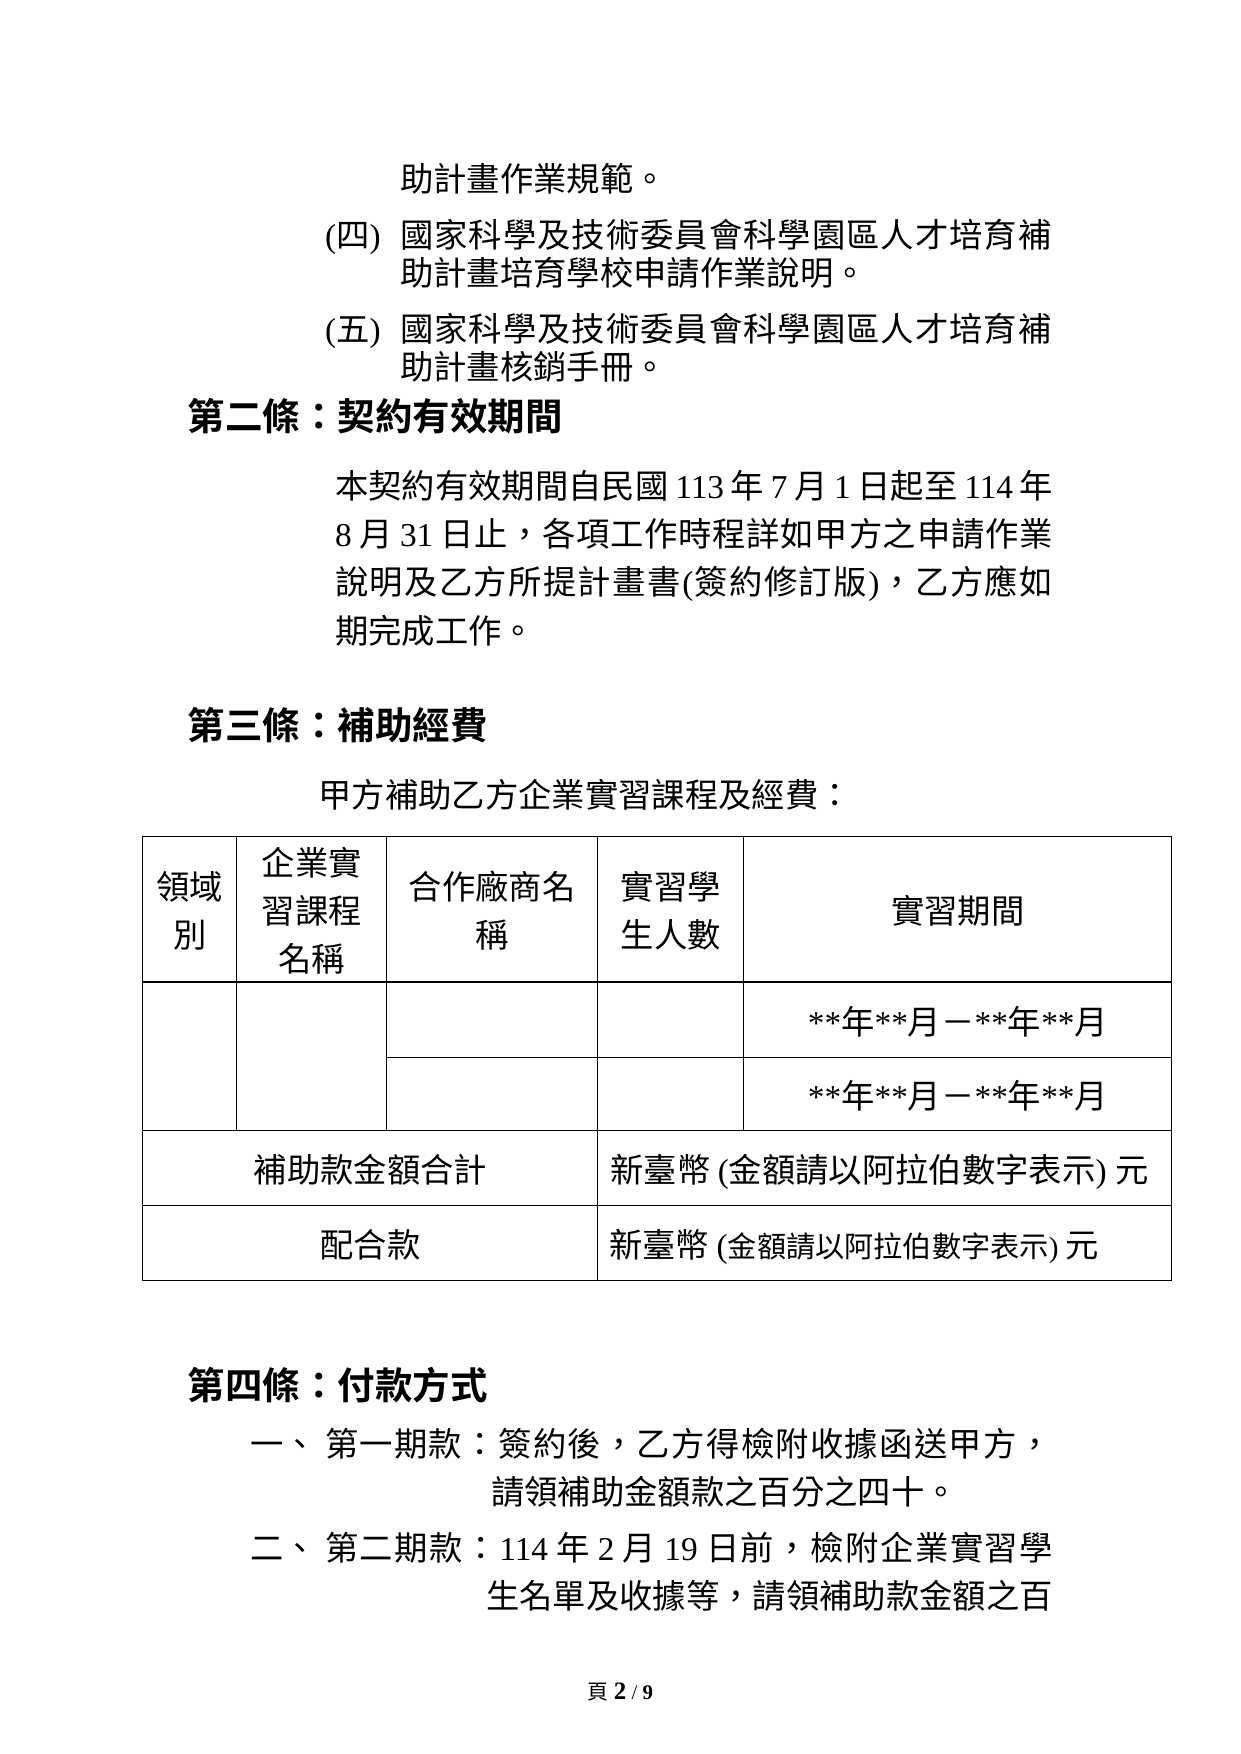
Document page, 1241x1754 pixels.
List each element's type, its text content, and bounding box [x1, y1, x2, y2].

text 本契約有效期間自民國113年7月1日起至114年8月31日止，各項工作時程詳如甲方之申請作業說明及乙方所提計畫書(簽約修訂版)，乙方應如期完成工作。 [335, 460, 1053, 653]
table_header 合作廠商名稱 [387, 837, 597, 981]
table_header 實習學生人數 [598, 837, 743, 981]
table_cell [237, 983, 386, 1130]
table_cell 補助款金額合計 [143, 1131, 597, 1205]
list 第二期款：114年2月19日前，檢附企業實習學生名單及收據等，請領補助款金額之百 [250, 1521, 1053, 1618]
list 國家科學及技術委員會科學園區人才培育補助計畫培育學校申請作業說明。 [325, 218, 1053, 293]
table_cell [387, 983, 597, 1057]
table_header 領域別 [143, 837, 236, 981]
table_cell [387, 1058, 597, 1130]
table_header 實習期間 [744, 837, 1171, 981]
list 國家科學及技術委員會科學園區人才培育補助計畫核銷手冊。 [325, 312, 1053, 387]
table_cell 新臺幣 (金額請以阿拉伯數字表示) 元 [598, 1206, 1171, 1280]
table_cell **年**月－**年**月 [744, 1058, 1171, 1130]
text 甲方補助乙方企業實習課程及經費： [250, 769, 1053, 817]
text 第四條：付款方式 [187, 1356, 1053, 1410]
list 第一期款：簽約後，乙方得檢附收據函送甲方，請領補助金額款之百分之四十。 [250, 1417, 1053, 1514]
text 第二條：契約有效期間 [187, 387, 1053, 441]
table_cell **年**月－**年**月 [744, 983, 1171, 1057]
table_cell [598, 1058, 743, 1130]
table_cell [143, 983, 236, 1130]
text 第三條：補助經費 [187, 696, 1053, 750]
table_cell 新臺幣 (金額請以阿拉伯數字表示) 元 [598, 1131, 1171, 1205]
list 助計畫作業規範。 [325, 162, 1053, 199]
table_cell [598, 983, 743, 1057]
table_cell 配合款 [143, 1206, 597, 1280]
table_header 企業實習課程名稱 [237, 837, 386, 981]
